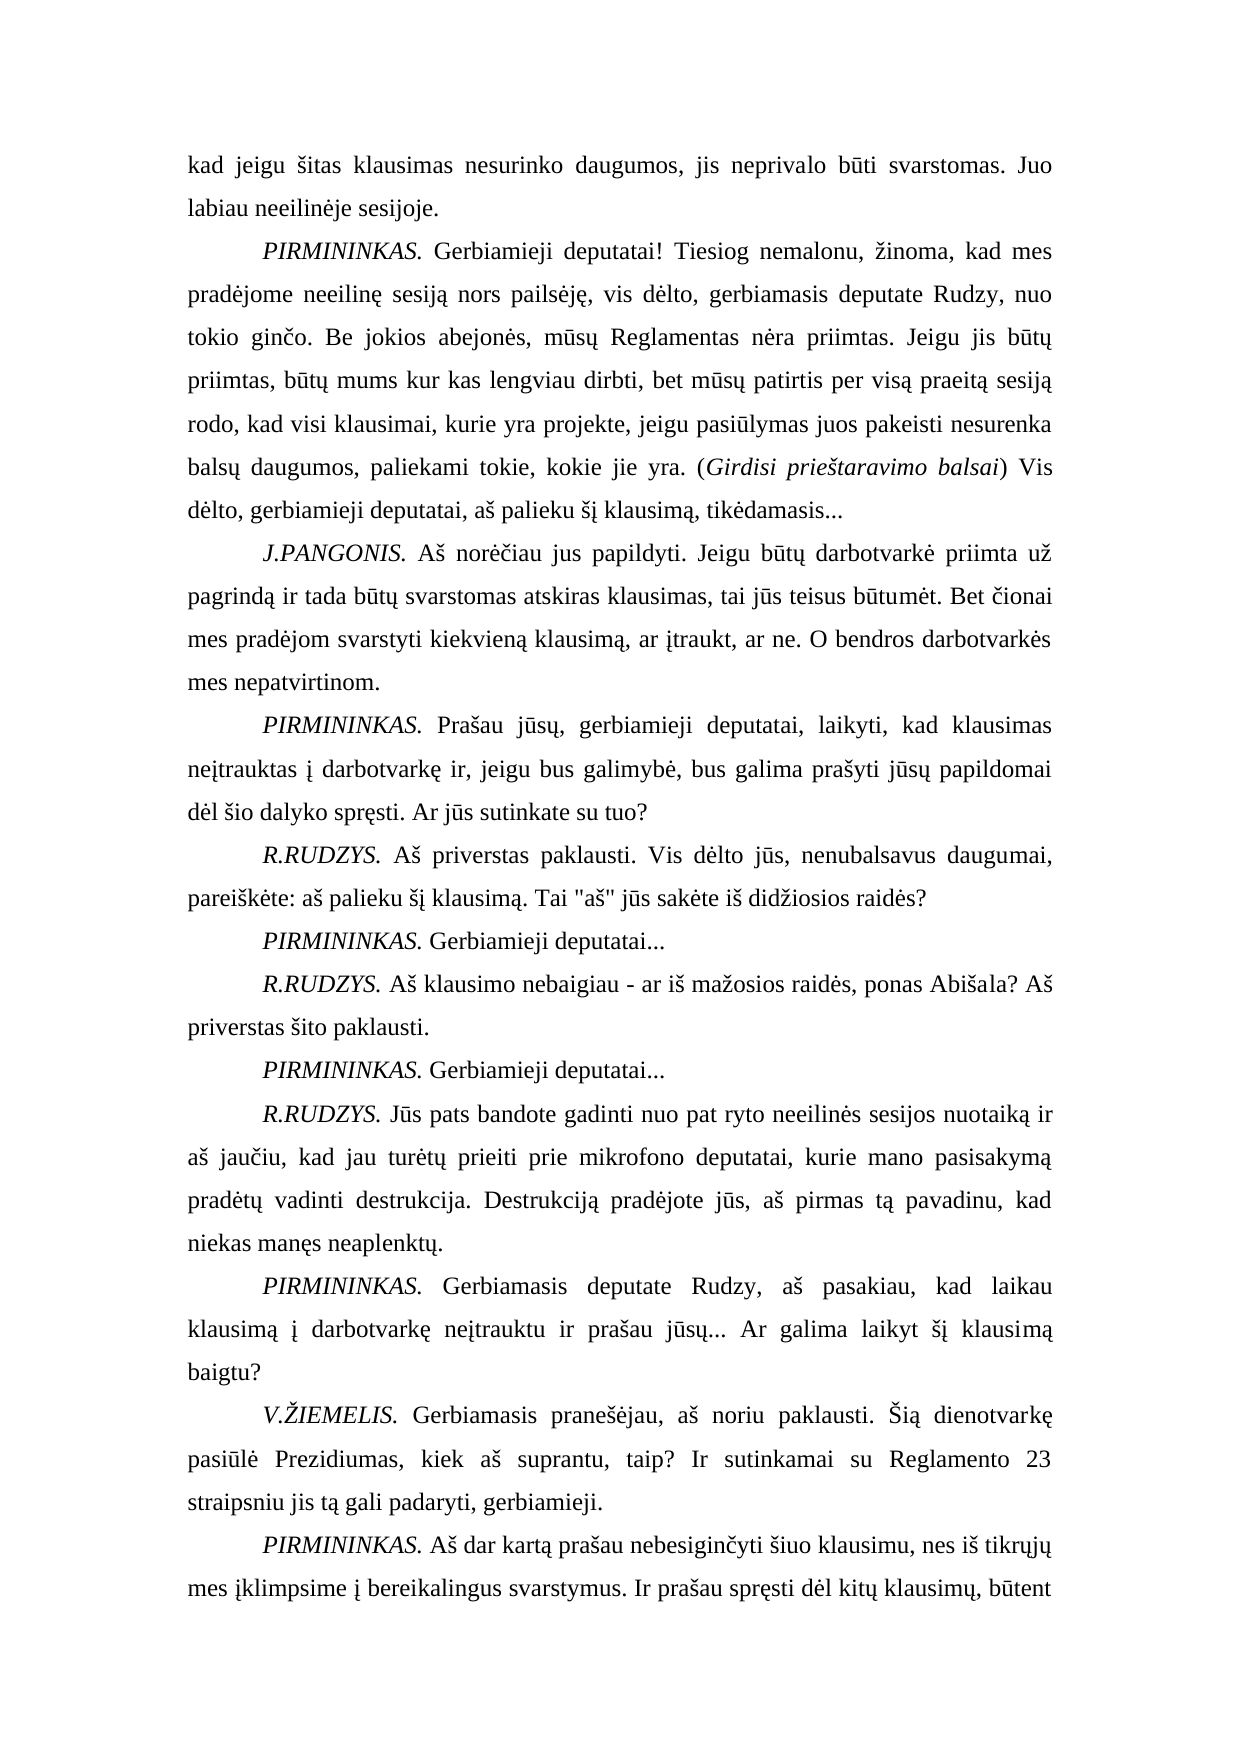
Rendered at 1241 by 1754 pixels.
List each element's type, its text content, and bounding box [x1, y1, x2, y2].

text kad jeigu šitas klausimas nesurinko daugumos, jis nepriva­lo būti svarstomas. Juo labiau neeilinėje sesijoje. [187, 150, 1053, 222]
text PIRMININKAS. Gerbiamieji deputatai! Tiesiog nemalonu, žinoma, kad mes pradėjome neeilinę sesiją nors pailsėję, vis dėlto, gerbiamasis deputate Rudzy, nuo tokio ginčo. Be jokios abejonės, mūsų Reglamentas nėra priimtas. Jeigu jis būtų priimtas, būtų mums kur kas lengviau dirbti, bet mūsų patirtis per visą praeitą sesiją rodo, kad visi klausimai, kurie yra projekte, jeigu pasiūlymas juos pakeisti nesurenka balsų daugumos, paliekami tokie, kokie jie yra. (Girdisi prieštaravimo balsai) Vis dėlto, gerbiamieji deputatai, aš palieku šį klausimą, tikėdamasis... [187, 236, 1053, 524]
text R.RUDZYS. Aš priverstas paklausti. Vis dėlto jūs, nenubalsavus daugu­mai, pareiškėte: aš palieku šį klausimą. Tai "aš" jūs sakėte iš didžiosios raidės? [187, 840, 1053, 912]
text PIRMININKAS. Aš dar kartą prašau nebesiginčyti šiuo klausimu, nes iš tikrųjų mes įklimpsime į bereikalingus svarstymus. Ir prašau spręsti dėl kitų klausimų, būtent [187, 1530, 1053, 1602]
text J.PANGONIS. Aš norėčiau jus papildyti. Jeigu būtų darbotvarkė priimta už pagrindą ir tada būtų svarstomas atskiras klausimas, tai jūs teisus būtu­mėt. Bet čionai mes pradėjom svarstyti kiekvieną klausimą, ar įtraukt, ar ne. O bendros darbotvarkės mes nepatvirtinom. [187, 538, 1053, 696]
text PIRMININKAS. Gerbiamieji deputatai... [187, 1056, 1053, 1084]
text R.RUDZYS. Jūs pats bandote gadinti nuo pat ryto neeilinės sesijos nuo­taiką ir aš jaučiu, kad jau turėtų prieiti prie mikrofono deputatai, kurie mano pasisakymą pradėtų vadinti destrukcija. Destrukciją pradėjote jūs, aš pirmas tą pavadinu, kad niekas manęs neaplenktų. [187, 1099, 1053, 1257]
text PIRMININKAS. Gerbiamasis deputate Rudzy, aš pasakiau, kad laikau klausimą į darbotvarkę neįtrauktu ir prašau jūsų... Ar galima laikyt šį klausi­mą baigtu? [187, 1271, 1053, 1386]
text R.RUDZYS. Aš klausimo nebaigiau - ar iš mažosios raidės, ponas Abiša­la? Aš priverstas šito paklausti. [187, 969, 1053, 1041]
text V.ŽIEMELIS. Gerbiamasis pranešėjau, aš noriu paklausti. Šią dienotvar­kę pasiūlė Prezidiumas, kiek aš suprantu, taip? Ir sutinkamai su Reglamento 23 straipsniu jis tą gali padaryti, gerbiamieji. [187, 1401, 1053, 1516]
text PIRMININKAS. Gerbiamieji deputatai... [187, 926, 1053, 955]
text PIRMININKAS. Prašau jūsų, gerbiamieji deputatai, laikyti, kad klausimas neįtrauktas į darbotvarkę ir, jeigu bus galimybė, bus galima prašyti jūsų papildomai dėl šio dalyko spręsti. Ar jūs sutinkate su tuo? [187, 711, 1053, 826]
